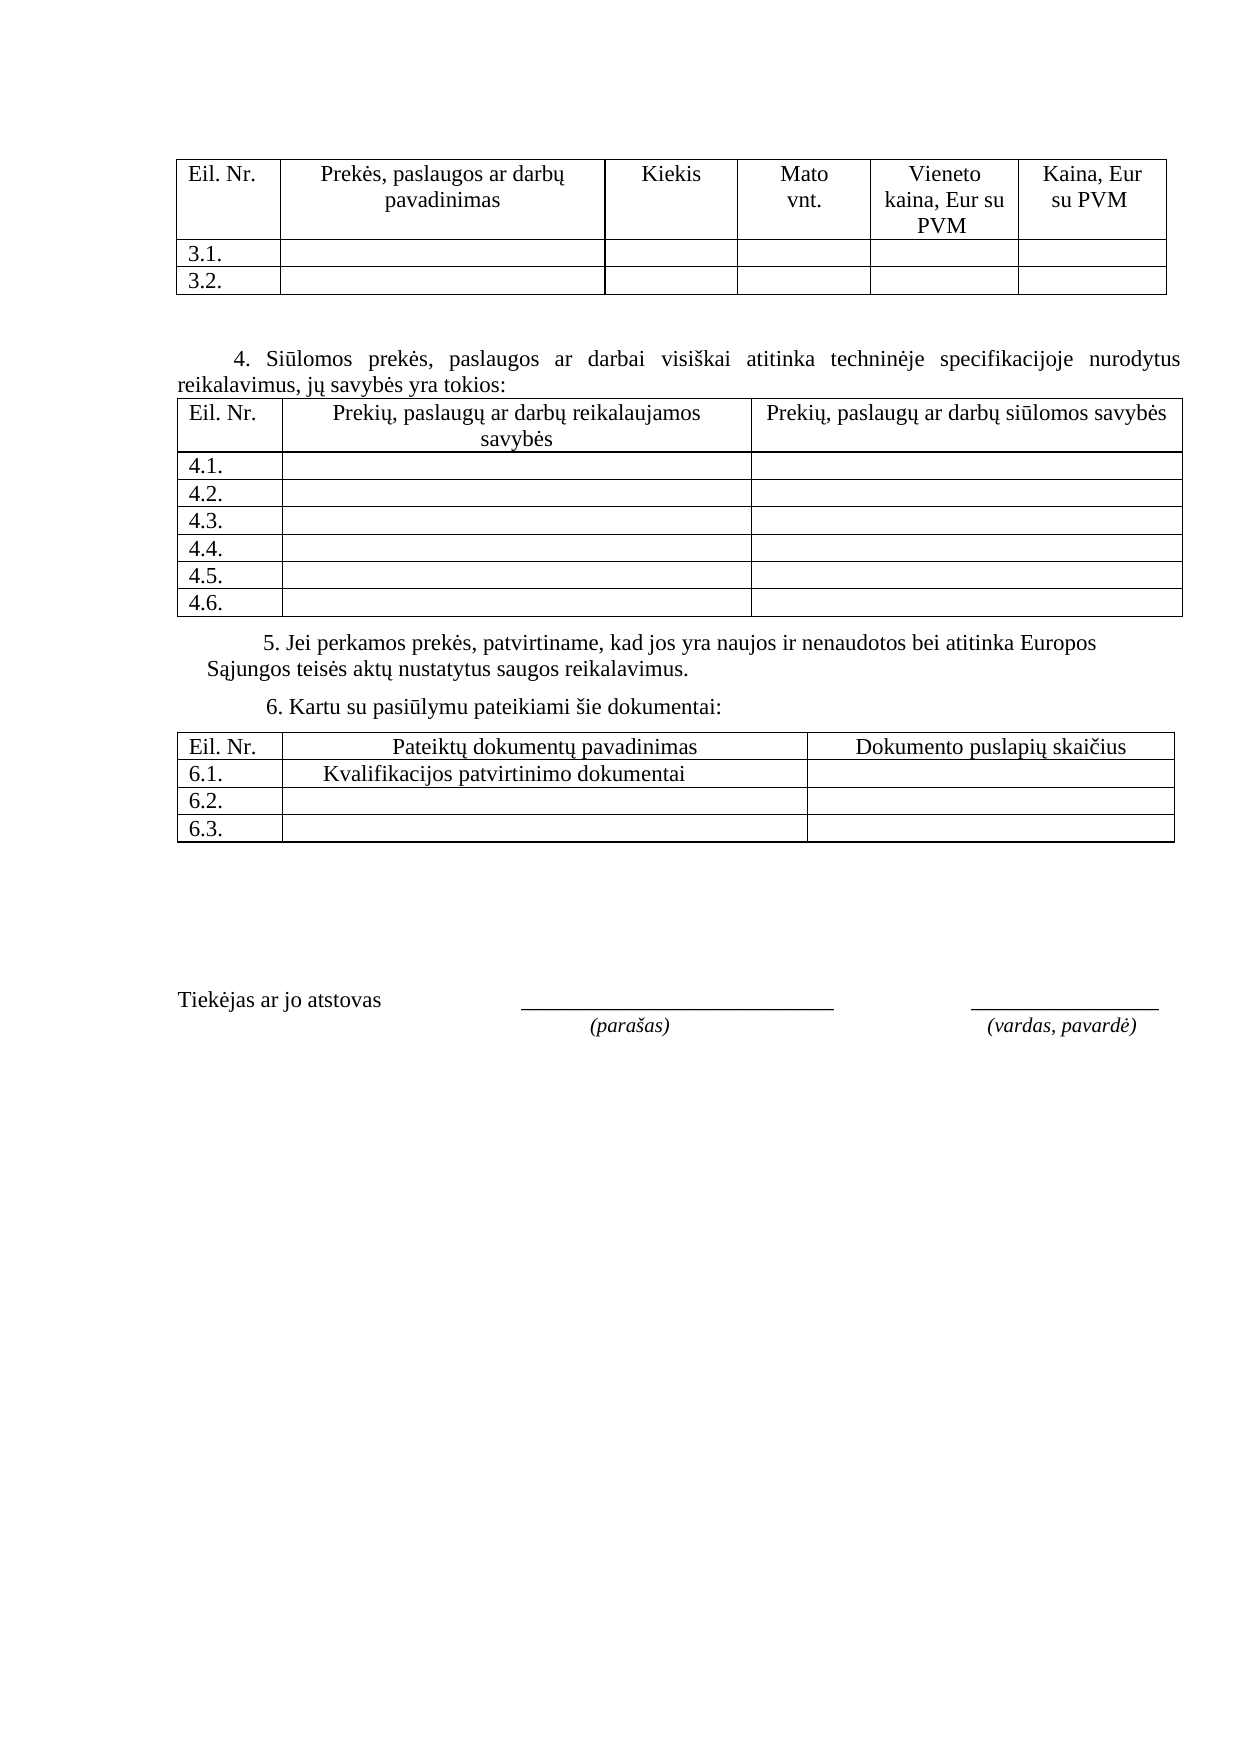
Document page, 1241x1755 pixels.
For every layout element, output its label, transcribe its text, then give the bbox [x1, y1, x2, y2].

text (parašas) (vardas, pavardė) [177, 1012, 1181, 1037]
table_cell [1019, 267, 1166, 293]
table_cell 4.4. [178, 535, 282, 561]
table_cell [752, 535, 1182, 561]
table_cell [871, 240, 1018, 266]
table_cell [808, 760, 1174, 787]
table_cell 6.2. [178, 788, 282, 814]
table_cell [1019, 240, 1166, 266]
table_cell 6.3. [178, 815, 282, 841]
table_cell [283, 589, 751, 616]
table_cell 4.6. [178, 589, 282, 616]
table_header Prekių, paslaugų ar darbų reikalaujamos savybės [283, 399, 751, 451]
table_cell 4.1. [178, 453, 282, 479]
table_header Mato vnt. [738, 160, 870, 239]
table_cell [738, 240, 870, 266]
table_cell 6.1. [178, 760, 282, 787]
table_header Prekių, paslaugų ar darbų siūlomos savybės [752, 399, 1182, 451]
table_cell [606, 267, 737, 293]
table_cell [283, 507, 751, 533]
table_cell [281, 240, 604, 266]
table_cell 4.2. [178, 480, 282, 506]
text 4. Siūlomos prekės, paslaugos ar darbai visiškai atitinka techninėje specifikacijoje nurodytus reikalavimus, jų savybės yra tokios: [177, 345, 1181, 398]
table_cell Kvalifikacijos patvirtinimo dokumentai [283, 760, 807, 787]
table_header Pateiktų dokumentų pavadinimas [283, 733, 807, 759]
table_cell [281, 267, 604, 293]
table_header Kaina, Eur su PVM [1019, 160, 1166, 239]
table_cell 4.3. [178, 507, 282, 533]
table_cell [283, 480, 751, 506]
table_cell [808, 815, 1174, 841]
table_cell 3.1. [177, 240, 280, 266]
table_cell [283, 788, 807, 814]
table_cell [752, 589, 1182, 616]
text Tiekėjas ar jo atstovas _________________________ _______________ [177, 984, 1193, 1012]
table_header Eil. Nr. [178, 399, 282, 451]
table_cell [283, 562, 751, 588]
text 6. Kartu su pasiūlymu pateikiami šie dokumentai: [207, 693, 1181, 720]
table_cell [752, 562, 1182, 588]
table_cell [752, 507, 1182, 533]
table_header Dokumento puslapių skaičius [808, 733, 1174, 759]
table_header Eil. Nr. [178, 733, 282, 759]
table_cell 4.5. [178, 562, 282, 588]
table_cell [752, 453, 1182, 479]
table_cell [283, 535, 751, 561]
table_header Prekės, paslaugos ar darbų pavadinimas [281, 160, 604, 239]
table_cell [808, 788, 1174, 814]
table_header Vieneto kaina, Eur su PVM [871, 160, 1018, 239]
table_cell [283, 453, 751, 479]
table_cell [283, 815, 807, 841]
table_cell 3.2. [177, 267, 280, 293]
table_header Kiekis [606, 160, 737, 239]
table_cell [871, 267, 1018, 293]
text 5. Jei perkamos prekės, patvirtiname, kad jos yra naujos ir nenaudotos bei atitinka Europos Sąjungos teisės aktų nustatytus saugos reikalavimus. [207, 629, 1181, 681]
table_cell [752, 480, 1182, 506]
table_header Eil. Nr. [177, 160, 280, 239]
table_cell [606, 240, 737, 266]
table_cell [738, 267, 870, 293]
